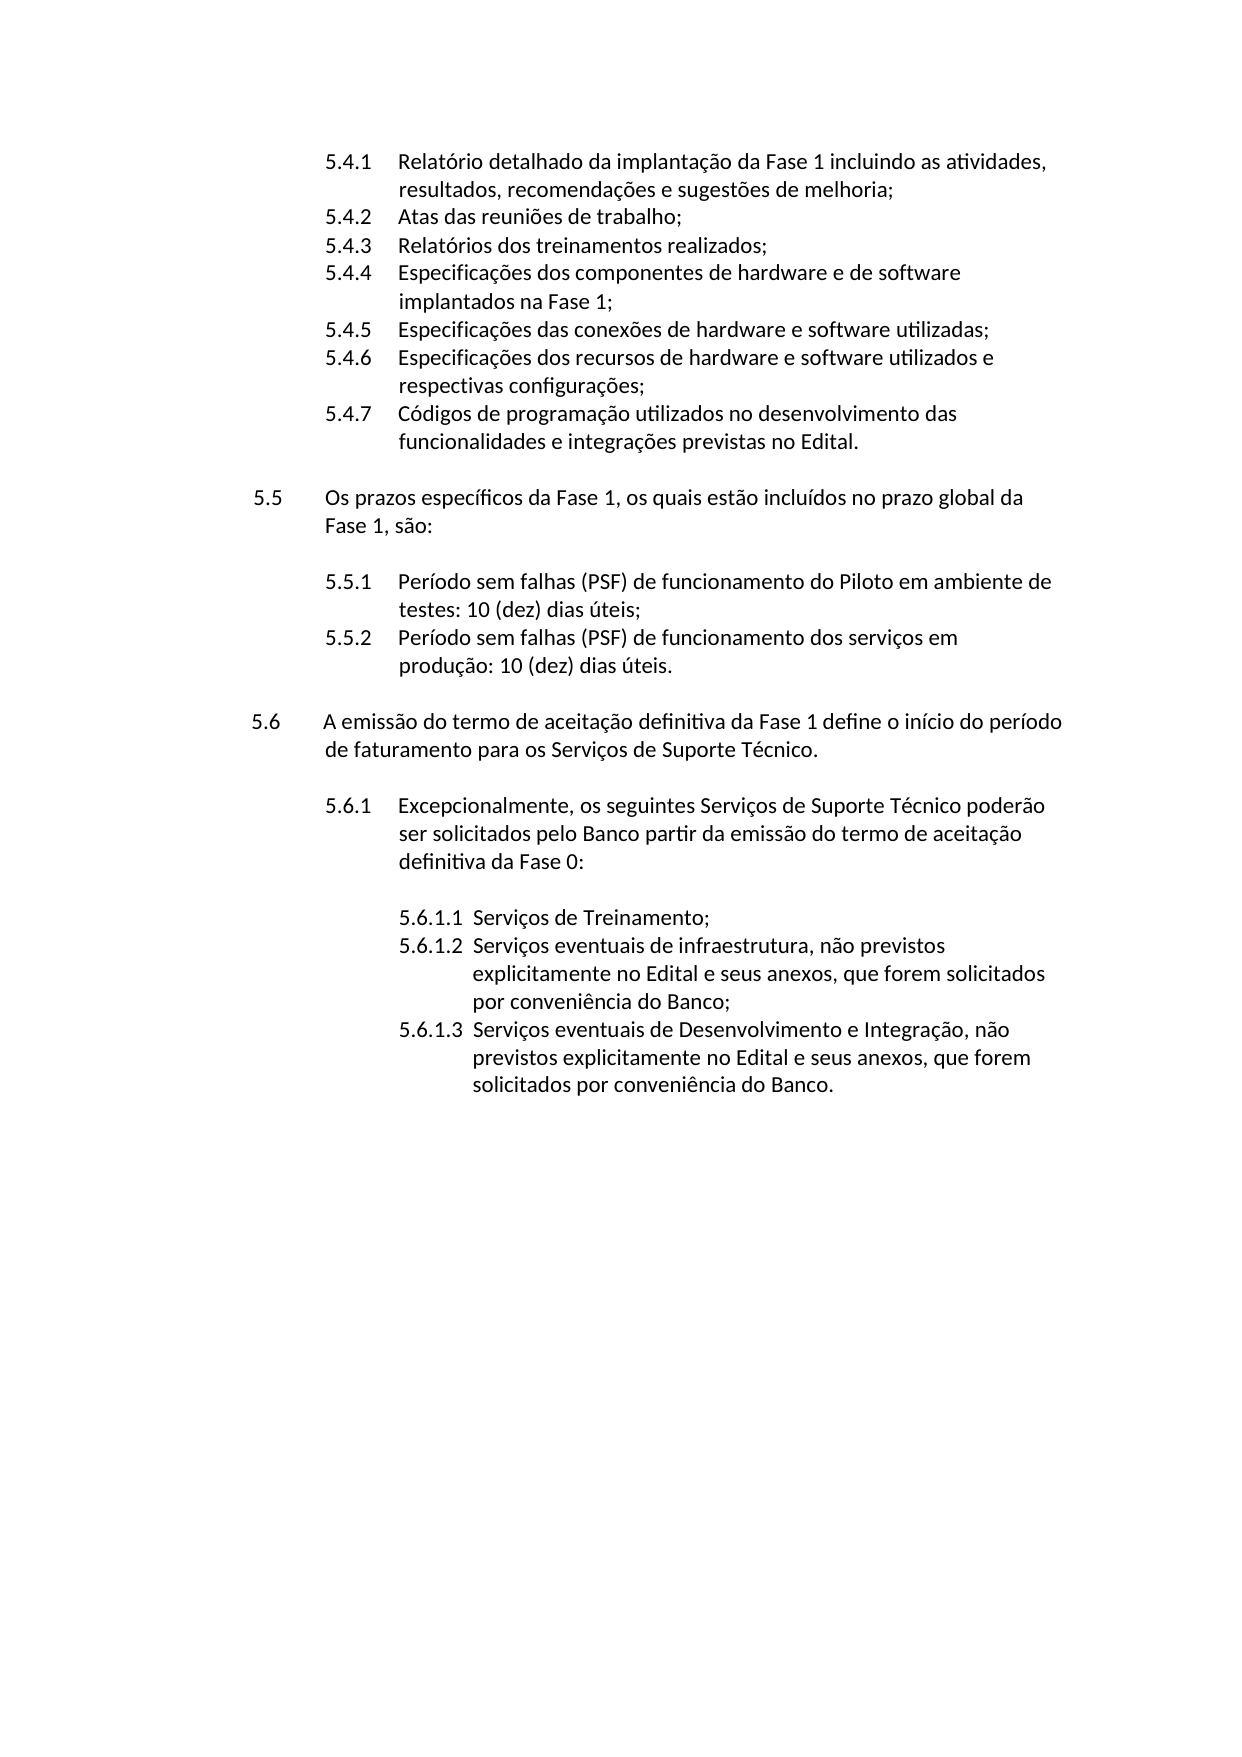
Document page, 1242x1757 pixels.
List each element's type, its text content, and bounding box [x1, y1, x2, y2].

text 5.4.7 Códigos de programação utilizados no desenvolvimento das funcionalidades e integrações previstas no Edital. [325, 399, 964, 455]
text 5.5.2 Período sem falhas (PSF) de funcionamento dos serviços em produção: 10 (dez) dias úteis. [325, 623, 965, 679]
text 5.5.1 Período sem falhas (PSF) de funcionamento do Piloto em ambiente de testes: 10 (dez) dias úteis; [325, 567, 1058, 623]
text 5.6.1.1 Serviços de Treinamento; [399, 903, 1087, 931]
text 5.6.1.2 Serviços eventuais de infraestrutura, não previstos explicitamente no Edital e seus anexos, que forem solicitados por conveniência do Banco; [399, 931, 1051, 1015]
text 5.6.1 Excepcionalmente, os seguintes Serviços de Suporte Técnico poderão ser solicitados pelo Banco partir da emissão do termo de aceitação definitiva da Fase 0: [325, 791, 1052, 875]
text 5.6.1.3 Serviços eventuais de Desenvolvimento e Integração, não previstos explicitamente no Edital e seus anexos, que forem solicitados por conveniência do Banco. [399, 1015, 1037, 1098]
text implantados na Fase 1; [399, 287, 1087, 315]
text 5.4.3 Relatórios dos treinamentos realizados; [325, 231, 1087, 259]
text Fase 1, são: [325, 511, 1087, 539]
text 5.4.2 Atas das reuniões de trabalho; [325, 203, 1087, 231]
text 5.4.6 Especificações dos recursos de hardware e software utilizados e respectivas configurações; [325, 343, 1001, 399]
text 5.5 Os prazos específicos da Fase 1, os quais estão incluídos no prazo global da [247, 483, 1029, 511]
text 5.4.4 Especificações dos componentes de hardware e de software [325, 259, 1087, 287]
text 5.4.5 Especificações das conexões de hardware e software utilizadas; [325, 315, 1087, 343]
text 5.4.1 Relatório detalhado da implantação da Fase 1 incluindo as atividades, resultados, recomendações e sugestões de melhoria; [325, 147, 1054, 203]
text 5.6 A emissão do termo de aceitação definitiva da Fase 1 define o início do período de faturamento para os Serviços de Suporte Técnico. [251, 707, 1071, 763]
